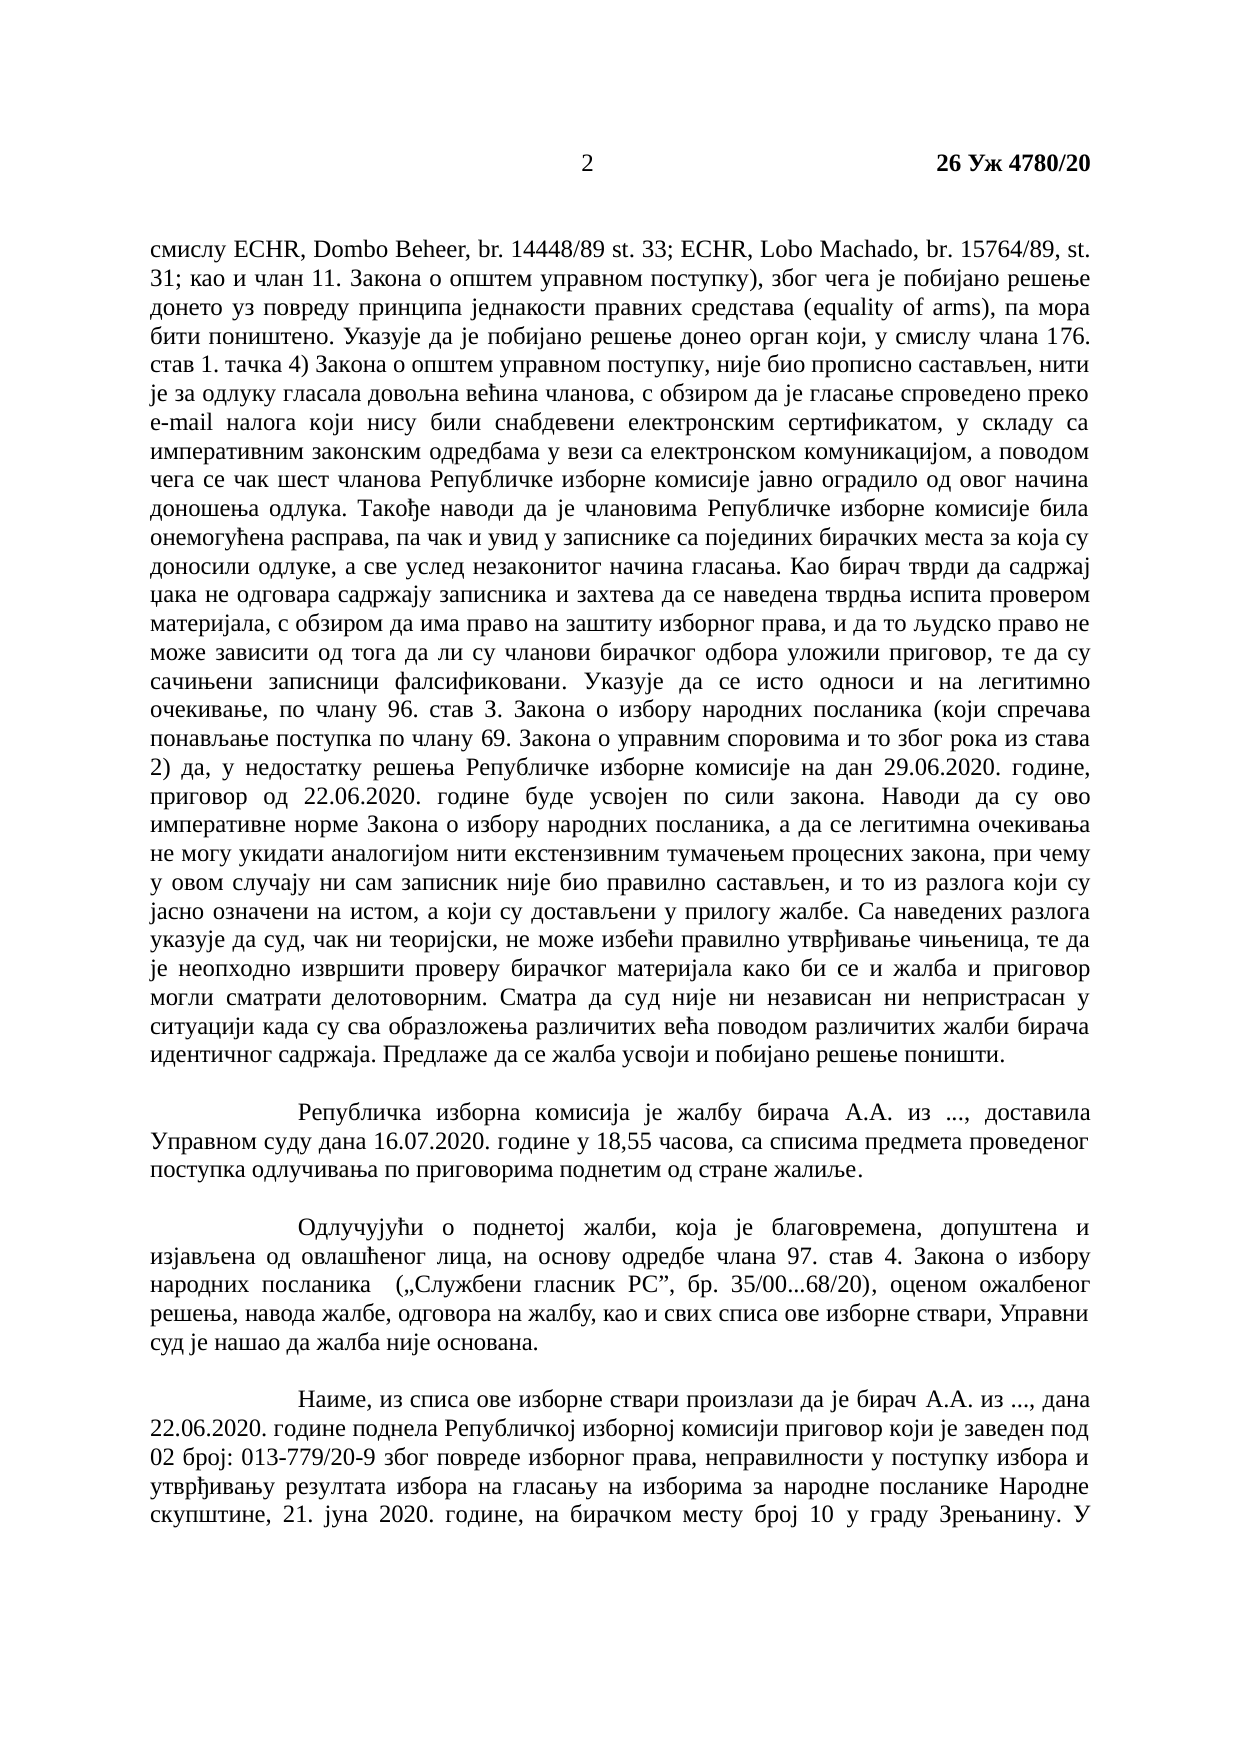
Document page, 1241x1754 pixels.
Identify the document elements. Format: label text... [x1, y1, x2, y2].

text смислу ECHR, Dombo Beheer, br. 14448/89 st. 33; ECHR, Lobo Machado, br. 15764/89, st. 31; као и члан 11. Закона о општем управном поступку), због чега је побијано решење донето уз повреду принципа једнакости правних средстава (equality of arms), па мора бити поништено. Указује да је побијано решење донео орган који, у смислу члана 176. став 1. тачка 4) Закона о општем управном поступку, није био прописно састављен, нити је за одлуку гласала довољна већина чланова, с обзиром да је гласање спроведено преко e-mail налога који нису били снабдевени електронским сертификатом, у складу са императивним законским одредбама у вези са електронском комуникацијом, а поводом чега се чак шест чланова Републичке изборне комисије јавно оградило од овог начина доношења одлука. Такође наводи да је члановима Републичке изборне комисије била онемогућена расправа, па чак и увид у записнике са појединих бирачких места за која су доносили одлуке, а све услед незаконитог начина гласања. Као бирач тврди да садржај џака не одговара садржају записника и захтева да се наведена тврдња испита провером материјала, с обзиром да има право на заштиту изборног права, и да то људско право не може зависити од тога да ли су чланови бирачког одбора уложили приговор, те да су сачињени записници фалсификовани. Указује да се исто односи и на легитимно очекивање, по члану 96. став З. Закона о избору народних посланика (који спречава понављање поступка по члану 69. Закона о управним споровима и то због рока из става 2) да, у недостатку решења Републичке изборне комисије на дан 29.06.2020. године, приговор од 22.06.2020. године буде усвојен по сили закона. Наводи да су ово императивне норме Закона о избору народних посланика, а да се легитимна очекивања не могу укидати аналогијом нити екстензивним тумачењем процесних закона, при чему у овом случају ни сам записник није био правилно састављен, и то из разлога који су јасно означени на истом, а који су достављени у прилогу жалбе. Са наведених разлога указује да суд, чак ни теоријски, не може избећи правилно утврђивање чињеница, те да је неопходно извршити проверу бирачког материјала како би се и жалба и приговор могли сматрати делотоворним. Сматра да суд није ни независан ни непристрасан у ситуацији када су сва образложења различитих већа поводом различитих жалби бирача идентичног садржаја. Предлаже да се жалба усвоји и побијано решење поништи. [150, 234, 1091, 1068]
text Наиме, из списа ове изборне ствари произлази да је бирач А.А. из ..., дана 22.06.2020. године поднела Републичкој изборној комисији приговор који је заведен под 02 број: 013-779/20-9 због повреде изборног права, неправилности у поступку избора и утврђивању резултата избора на гласању на изборима за народне посланике Народне скупштине, 21. јуна 2020. године, на бирачком месту број 10 у граду Зрењанину. У [150, 1384, 1091, 1528]
text Републичка изборна комисија је жалбу бирача А.А. из ..., доставила Управном суду дана 16.07.2020. године у 18,55 часова, са списима предмета проведеног поступка одлучивања по приговорима поднетим од стране жалиље. [150, 1097, 1091, 1183]
text Одлучујући о поднетој жалби, која је благовремена, допуштена и изјављена од овлашћеног лица, на основу одредбе члана 97. став 4. Закона о избору народних посланика („Службени гласник РС”, бр. 35/00...68/20), оценом ожалбеног решења, навода жалбе, одговора на жалбу, као и свих списа ове изборне ствари, Управни суд је нашао да жалба није основана. [150, 1212, 1091, 1356]
